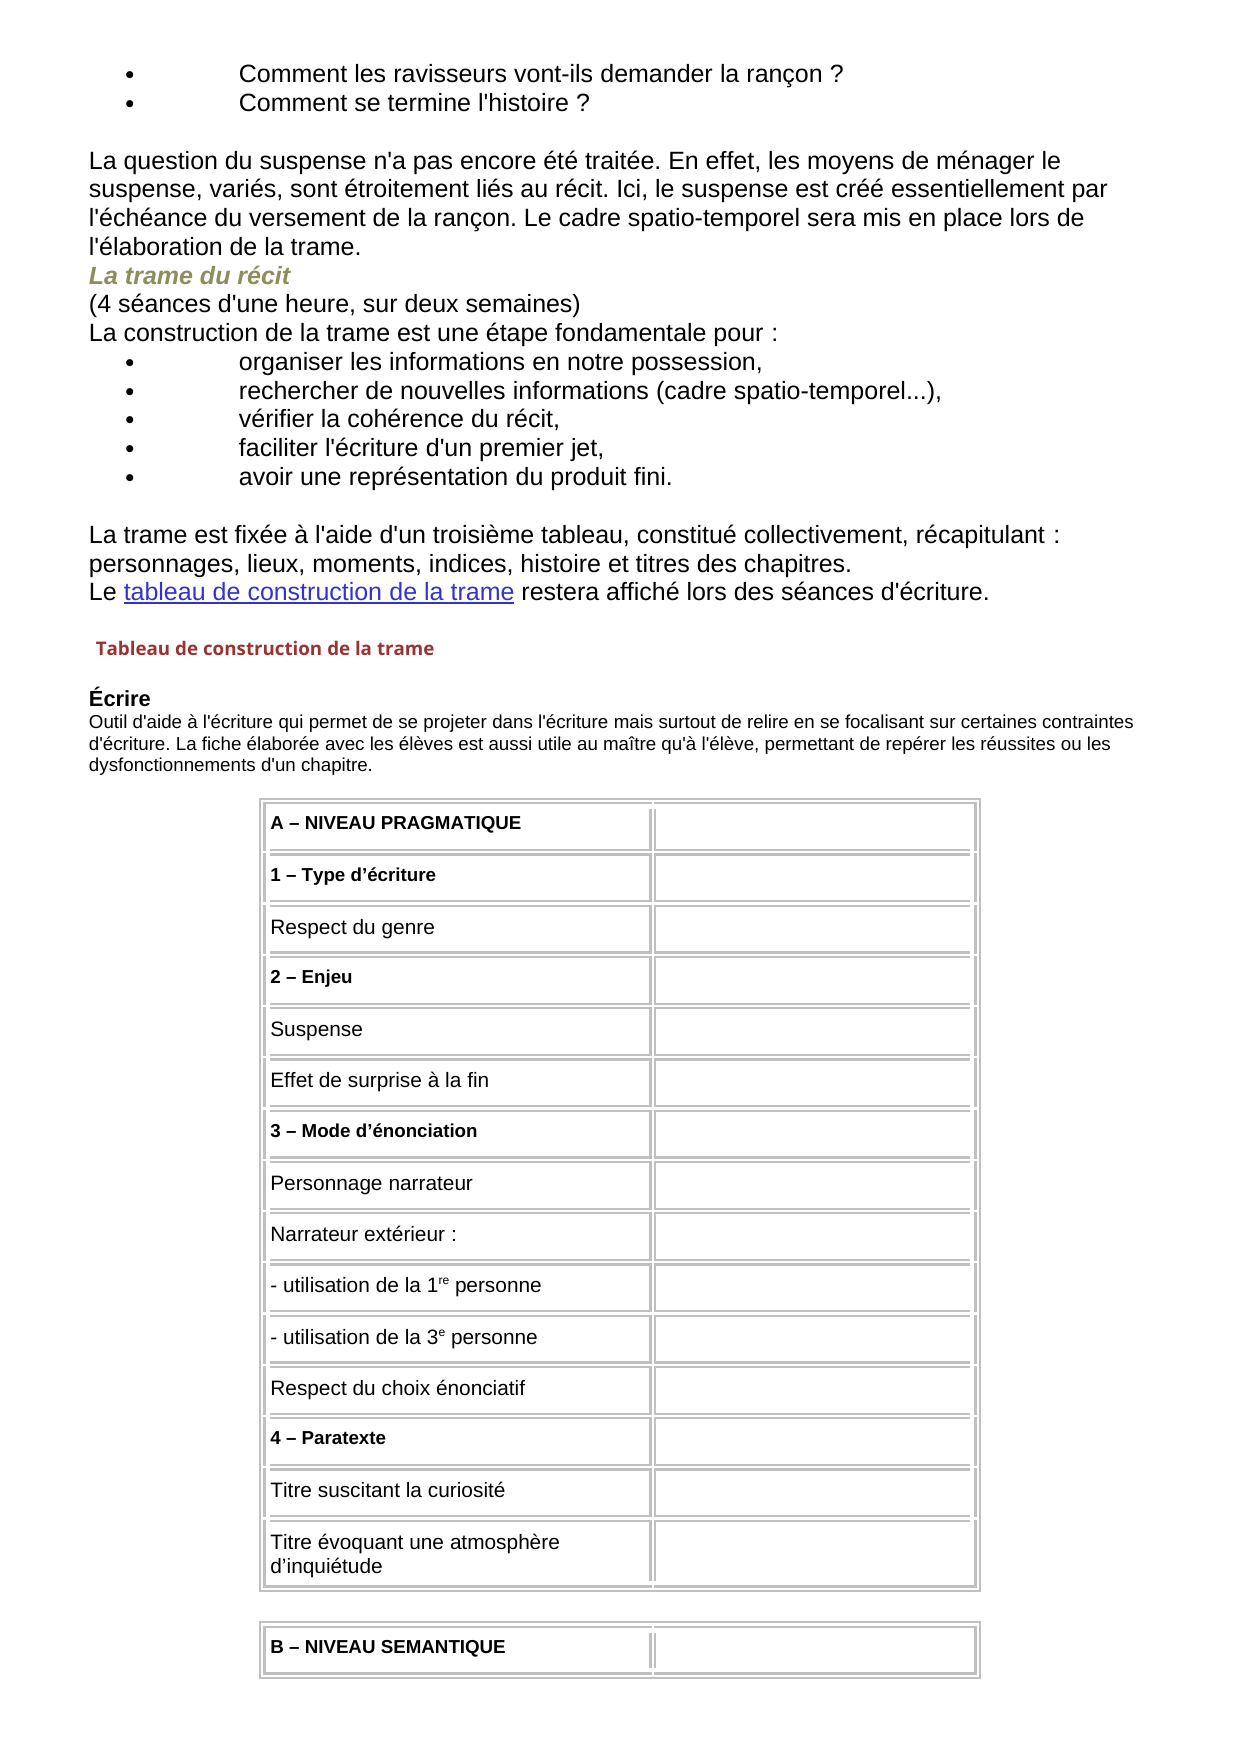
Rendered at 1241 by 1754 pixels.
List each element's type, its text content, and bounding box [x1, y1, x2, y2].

table_cell [653, 900, 978, 951]
table_cell 1 – Type d’écriture [262, 849, 653, 900]
list vérifier la cohérence du récit, [126, 404, 1152, 433]
list rechercher de nouvelles informations (cadre spatio-temporel...), [126, 376, 1152, 404]
table_cell [653, 1259, 978, 1310]
table_cell Narrateur extérieur : [262, 1208, 653, 1259]
table_cell [653, 1361, 978, 1412]
table_cell Titre évoquant une atmosphère d’inquiétude [262, 1515, 653, 1585]
list Comment les ravisseurs vont-ils demander la rançon ? [126, 59, 1152, 88]
table_cell [653, 1054, 978, 1105]
list organiser les informations en notre possession, [126, 347, 1152, 376]
list faciliter l'écriture d'un premier jet, [126, 433, 1152, 462]
table_header B – NIVEAU SEMANTIQUE [262, 1623, 653, 1672]
table_cell - utilisation de la 3e personne [262, 1310, 653, 1361]
table_cell 3 – Mode d’énonciation [262, 1105, 653, 1156]
table_header A – NIVEAU PRAGMATIQUE [262, 800, 653, 849]
text La question du suspense n'a pas encore été traitée. En effet, les moyens de ménager le suspense, variés, sont étroitement liés au récit. Ici, le suspense est créé essentiellement par l'échéance du versement de la rançon. Le cadre spatio-temporel sera mis en place lors de l'élaboration de la trame. [89, 146, 1152, 261]
table_cell [653, 1003, 978, 1054]
table_cell [653, 849, 978, 900]
text (4 séances d'une heure, sur deux semaines) La construction de la trame est une étape fondamentale pour : [89, 289, 1152, 347]
table_cell - utilisation de la 1re personne [262, 1259, 653, 1310]
table_cell Respect du genre [262, 900, 653, 951]
table_cell [653, 1464, 978, 1515]
list avoir une représentation du produit fini. [126, 462, 1152, 491]
table_cell 2 – Enjeu [262, 951, 653, 1002]
table_cell [653, 1105, 978, 1156]
text Outil d'aide à l'écriture qui permet de se projeter dans l'écriture mais surtout de relire en se focalisant sur certaines contraintes d'écriture. La fiche élaborée avec les élèves est aussi utile au maître qu'à l'élève, permettant de repérer les réussites ou les dysfonctionnements d'un chapitre. [89, 711, 1152, 776]
text La trame du récit [89, 261, 1152, 289]
text Écrire [89, 686, 1152, 711]
table_cell Personnage narrateur [262, 1156, 653, 1207]
table_cell Effet de surprise à la fin [262, 1054, 653, 1105]
table_cell Titre suscitant la curiosité [262, 1464, 653, 1515]
table_cell Suspense [262, 1003, 653, 1054]
text La trame est fixée à l'aide d'un troisième tableau, constitué collectivement, récapitulant : personnages, lieux, moments, indices, histoire et titres des chapitres. Le tableau de construction de la trame restera affiché lors des séances d'écriture. [89, 520, 1152, 606]
table_header [653, 800, 978, 849]
list Comment se termine l'histoire ? [126, 88, 1152, 117]
table_cell [653, 1515, 978, 1585]
table_cell [653, 1208, 978, 1259]
table_cell 4 – Paratexte [262, 1413, 653, 1464]
table_cell [653, 1413, 978, 1464]
table_cell [653, 1156, 978, 1207]
table_cell Respect du choix énonciatif [262, 1361, 653, 1412]
table_cell [653, 1310, 978, 1361]
table_header [653, 1623, 978, 1672]
table_cell [653, 951, 978, 1002]
text Tableau de construction de la trame [89, 635, 1152, 660]
